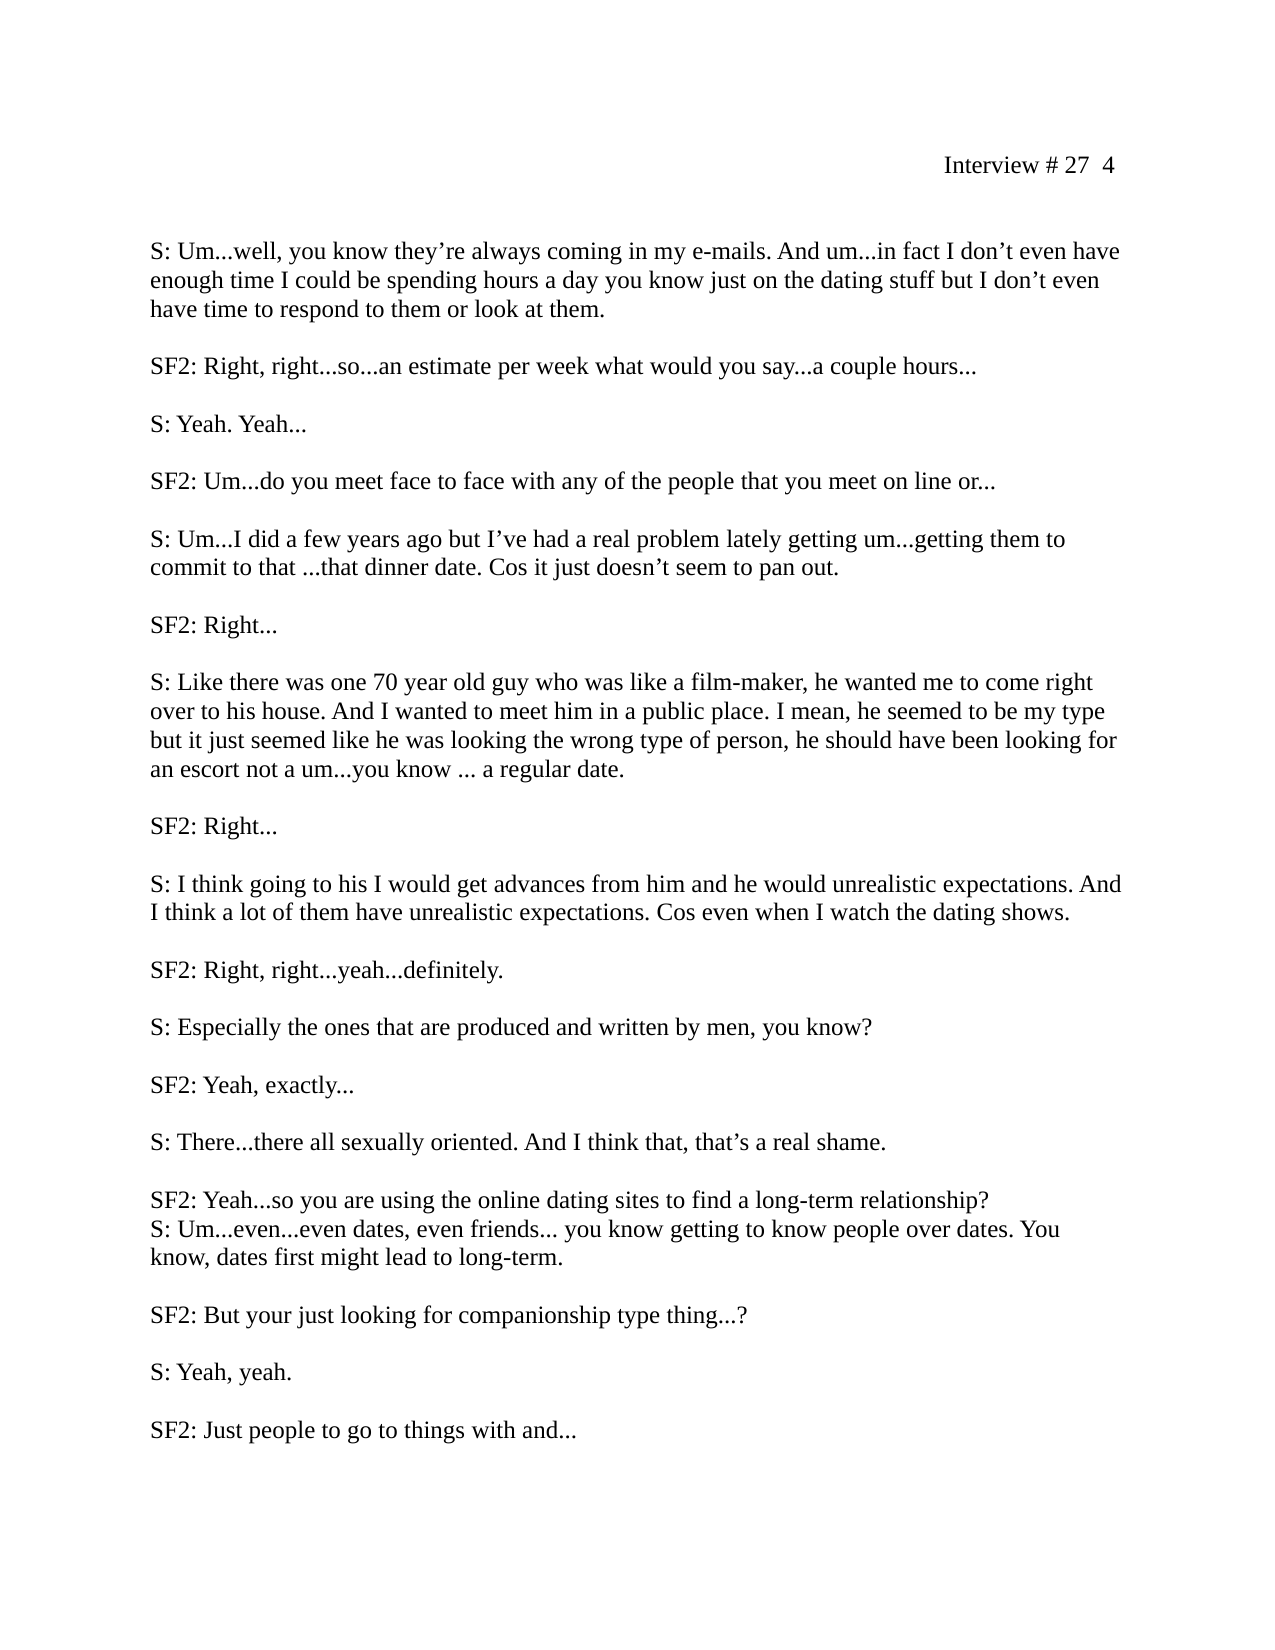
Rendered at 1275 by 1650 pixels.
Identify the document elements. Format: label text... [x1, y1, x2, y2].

text SF2: Yeah...so you are using the online dating sites to find a long-term relationship? [150, 1185, 1125, 1214]
text SF2: Um...do you meet face to face with any of the people that you meet on line or... [150, 466, 1125, 495]
text SF2: Right... [150, 610, 1125, 639]
text S: Yeah, yeah. [150, 1357, 1125, 1386]
text S: Um...even...even dates, even friends... you know getting to know people over dates. You know, dates first might lead to long-term. [150, 1214, 1125, 1271]
text S: Yeah. Yeah... [150, 409, 1125, 437]
text S: I think going to his I would get advances from him and he would unrealistic expectations. And I think a lot of them have unrealistic expectations. Cos even when I watch the dating shows. [150, 869, 1125, 926]
text SF2: Just people to go to things with and... [150, 1415, 1125, 1444]
text S: There...there all sexually oriented. And I think that, that’s a real shame. [150, 1127, 1125, 1156]
text S: Especially the ones that are produced and written by men, you know? [150, 1012, 1125, 1041]
text S: Um...I did a few years ago but I’ve had a real problem lately getting um...getting them to commit to that ...that dinner date. Cos it just doesn’t seem to pan out. [150, 524, 1125, 581]
text SF2: Right... [150, 811, 1125, 840]
text SF2: Right, right...yeah...definitely. [150, 955, 1125, 984]
text S: Like there was one 70 year old guy who was like a film-maker, he wanted me to come right over to his house. And I wanted to meet him in a public place. I mean, he seemed to be my type but it just seemed like he was looking the wrong type of person, he should have been looking for an escort not a um...you know ... a regular date. [150, 667, 1125, 782]
text SF2: But your just looking for companionship type thing...? [150, 1300, 1125, 1329]
text SF2: Yeah, exactly... [150, 1070, 1125, 1099]
text S: Um...well, you know they’re always coming in my e-mails. And um...in fact I don’t even have enough time I could be spending hours a day you know just on the dating stuff but I don’t even have time to respond to them or look at them. [150, 236, 1125, 322]
text SF2: Right, right...so...an estimate per week what would you say...a couple hours... [150, 351, 1125, 380]
